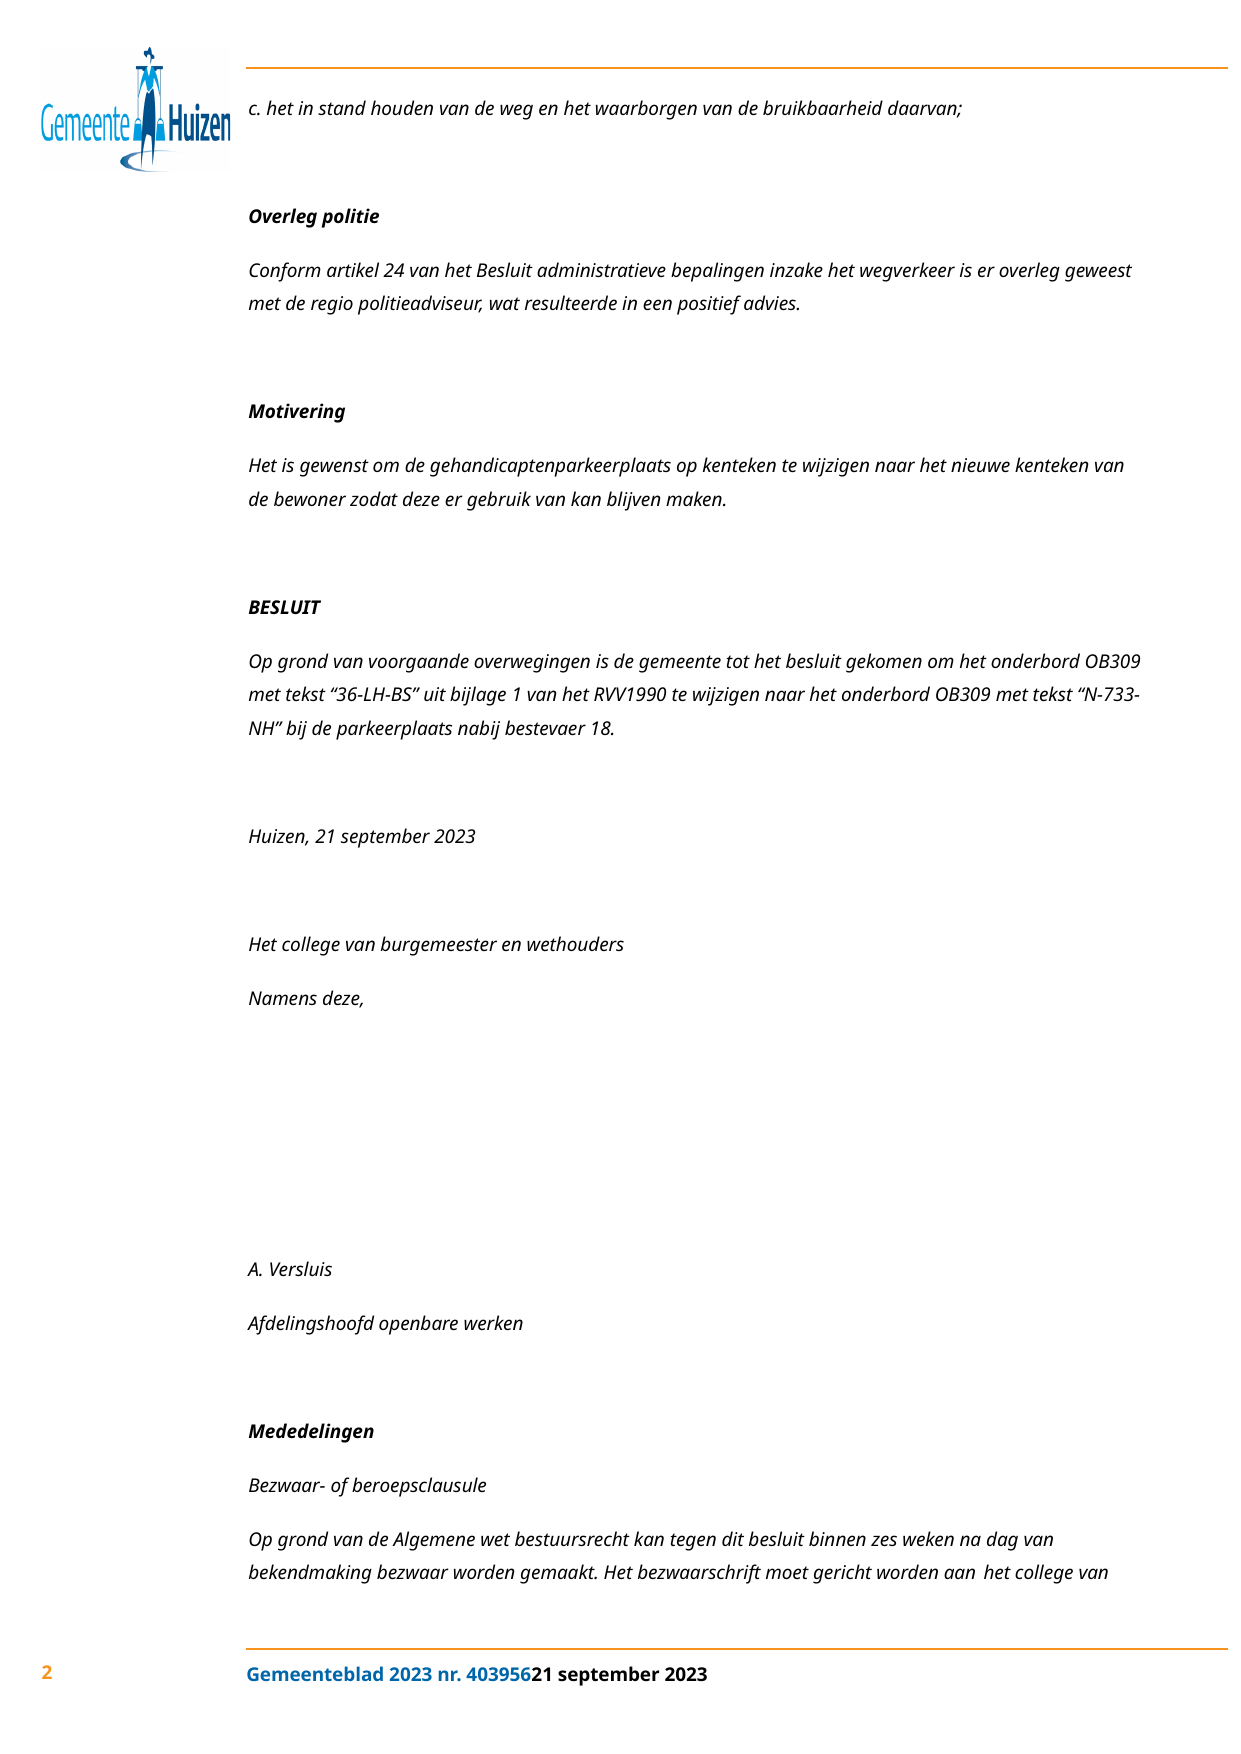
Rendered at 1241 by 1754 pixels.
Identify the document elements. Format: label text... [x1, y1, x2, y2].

text Afdelingshoofd openbare werken [248, 1310, 1152, 1336]
text Het college van burgemeester en wethouders [248, 931, 1152, 957]
text Mededelingen [248, 1418, 1152, 1444]
picture [41, 47, 231, 172]
text Bezwaar- of beroepsclausule [248, 1472, 1152, 1498]
text Overleg politie [248, 203, 1152, 229]
text Namens deze, [248, 985, 1152, 1011]
text Op grond van voorgaande overwegingen is de gemeente tot het besluit gekomen om het onderbord OB309 met tekst “36-LH-BS” uit bijlage 1 van het RVV1990 te wijzigen naar het onderbord OB309 met tekst “N-733-NH” bij de parkeerplaats nabij bestevaer 18. [248, 648, 1152, 741]
text Conform artikel 24 van het Besluit administratieve bepalingen inzake het wegverkeer is er overleg geweest met de regio politieadviseur, wat resulteerde in een positief advies. [248, 257, 1152, 316]
text Huizen, 21 september 2023 [248, 823, 1152, 849]
text Op grond van de Algemene wet bestuursrecht kan tegen dit besluit binnen zes weken na dag van bekendmaking bezwaar worden gemaakt. Het bezwaarschrift moet gericht worden aan het college van [248, 1526, 1152, 1585]
text Motivering [248, 398, 1152, 424]
text Het is gewenst om de gehandicaptenparkeerplaats op kenteken te wijzigen naar het nieuwe kenteken van de bewoner zodat deze er gebruik van kan blijven maken. [248, 453, 1152, 512]
text BESLUIT [248, 594, 1152, 620]
text A. Versluis [248, 1256, 1152, 1281]
text c. het in stand houden van de weg en het waarborgen van de bruikbaarheid daarvan; [248, 95, 1152, 121]
